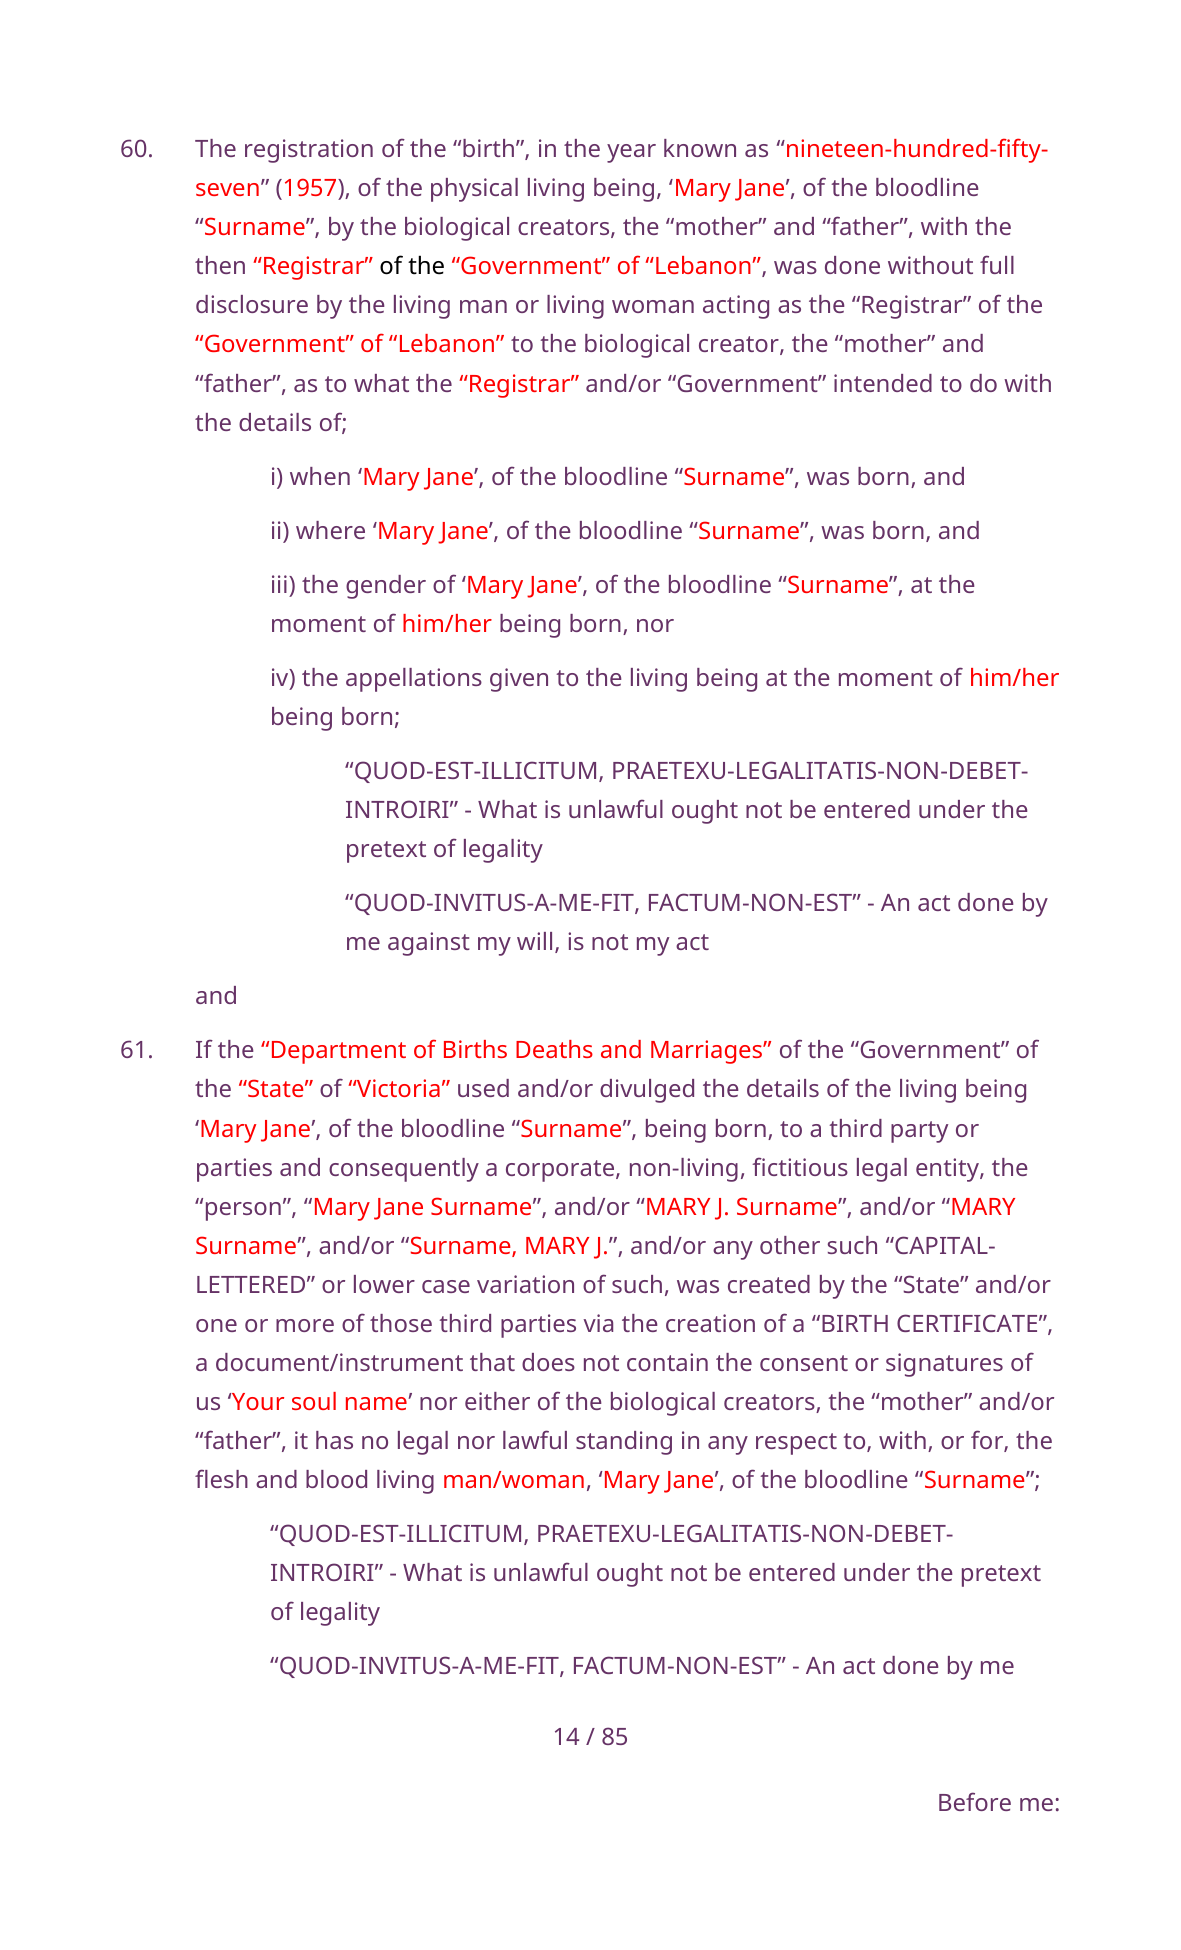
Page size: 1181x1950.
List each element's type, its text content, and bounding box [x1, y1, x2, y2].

list iii) the gender of ‘Mary Jane’, of the bloodline “Surname”, at the moment of him/her being born, nor [232, 568, 1061, 639]
list “QUOD-EST-ILLICITUM, PRAETEXU-LEGALITATIS-NON-DEBET-INTROIRI” - What is unlawful ought not be entered under the pretext of legality [307, 754, 1061, 864]
list “QUOD-INVITUS-A-ME-FIT, FACTUM-NON-EST” - An act done by me [232, 1649, 1061, 1682]
list “QUOD-EST-ILLICITUM, PRAETEXU-LEGALITATIS-NON-DEBET-INTROIRI” - What is unlawful ought not be entered under the pretext of legality [232, 1517, 1061, 1628]
list “QUOD-INVITUS-A-ME-FIT, FACTUM-NON-EST” - An act done by me against my will, is not my act [307, 886, 1061, 958]
list i) when ‘Mary Jane’, of the bloodline “Surname”, was born, and [232, 459, 1061, 492]
list The registration of the “birth”, in the year known as “nineteen-hundred-fifty-seven” (1957), of the physical living being, ‘Mary Jane’, of the bloodline “Surname”, by the biological creators, the “mother” and “father”, with the then “Registrar” of the “Government” of “Lebanon”, was done without full disclosure by the living man or living woman acting as the “Registrar” of the “Government” of “Lebanon” to the biological creator, the “mother” and “father”, as to what the “Registrar” and/or “Government” intended to do with the details of; [120, 132, 1061, 438]
list and [120, 979, 1061, 1012]
list If the “Department of Births Deaths and Marriages” of the “Government” of the “State” of “Victoria” used and/or divulged the details of the living being ‘Mary Jane’, of the bloodline “Surname”, being born, to a third party or parties and consequently a corporate, non-living, fictitious legal entity, the “person”, “Mary Jane Surname”, and/or “MARY J. Surname”, and/or “MARY Surname”, and/or “Surname, MARY J.”, and/or any other such “CAPITAL-LETTERED” or lower case variation of such, was created by the “State” and/or one or more of those third parties via the creation of a “BIRTH CERTIFICATE”, a document/instrument that does not contain the consent or signatures of us ‘Your soul name’ nor either of the biological creators, the “mother” and/or “father”, it has no legal nor lawful standing in any respect to, with, or for, the flesh and blood living man/woman, ‘Mary Jane’, of the bloodline “Surname”; [120, 1033, 1061, 1496]
list ii) where ‘Mary Jane’, of the bloodline “Surname”, was born, and [232, 513, 1061, 546]
list iv) the appellations given to the living being at the moment of him/her being born; [232, 661, 1061, 732]
